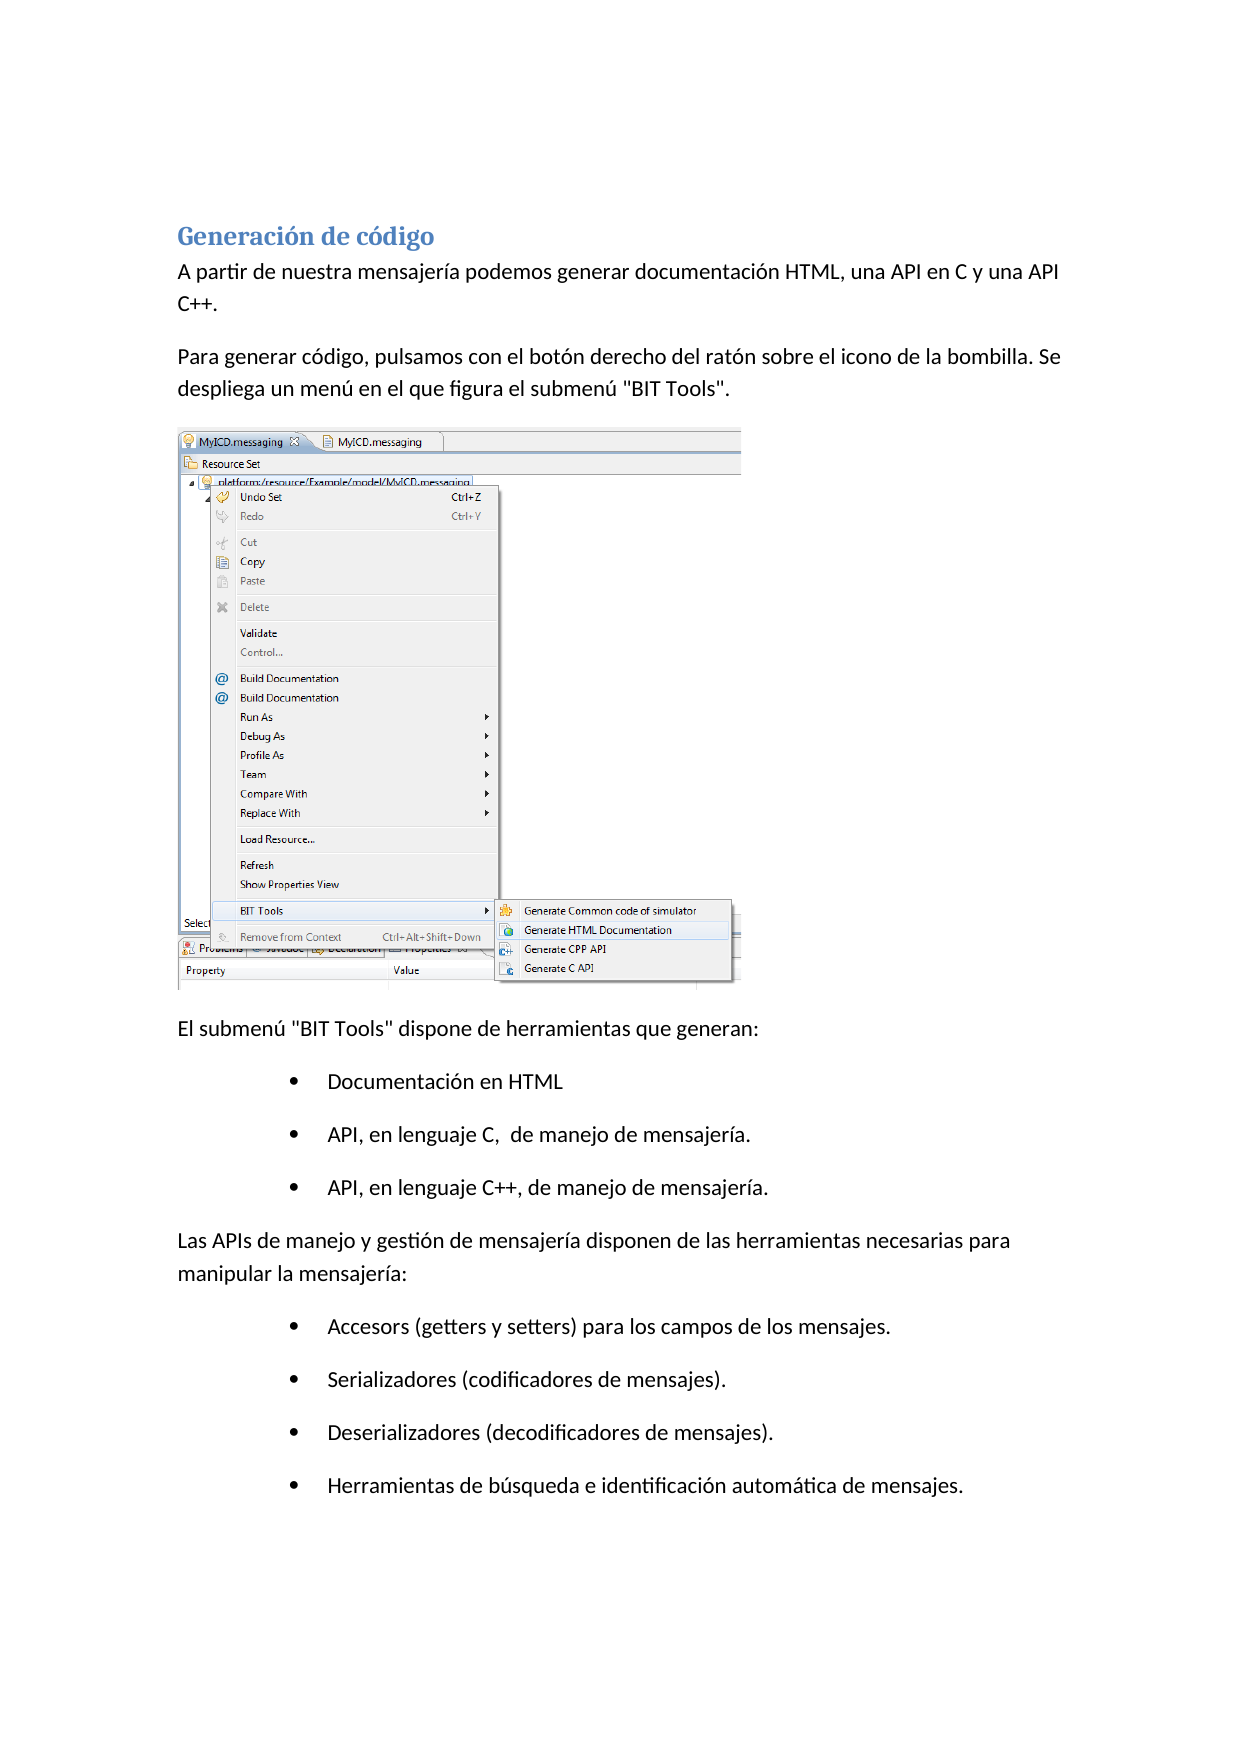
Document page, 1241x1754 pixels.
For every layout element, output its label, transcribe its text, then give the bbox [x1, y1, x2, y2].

subtitle Generación de código [177, 221, 1063, 253]
list Accesors (getters y setters) para los campos de los mensajes. [290, 1312, 1063, 1340]
list API, en lenguaje C, de manejo de mensajería. [290, 1121, 1063, 1148]
list Deserializadores (decodificadores de mensajes). [290, 1418, 1063, 1446]
text Las APIs de manejo y gestión de mensajería disponen de las herramientas necesarias para manipular la mensajería: [177, 1227, 1063, 1287]
text Para generar código, pulsamos con el botón derecho del ratón sobre el icono de la bombilla. Se despliega un menú en el que figura el submenú "BIT Tools". [177, 342, 1063, 403]
list Serializadores (codificadores de mensajes). [290, 1365, 1063, 1393]
list Herramientas de búsqueda e identificación automática de mensajes. [290, 1471, 1063, 1499]
list API, en lenguaje C++, de manejo de mensajería. [290, 1173, 1063, 1202]
list Documentación en HTML [290, 1067, 1063, 1096]
text El submenú "BIT Tools" dispone de herramientas que generan: [177, 1014, 1063, 1042]
text A partir de nuestra mensajería podemos generar documentación HTML, una API en C y una API C++. [177, 257, 1063, 317]
